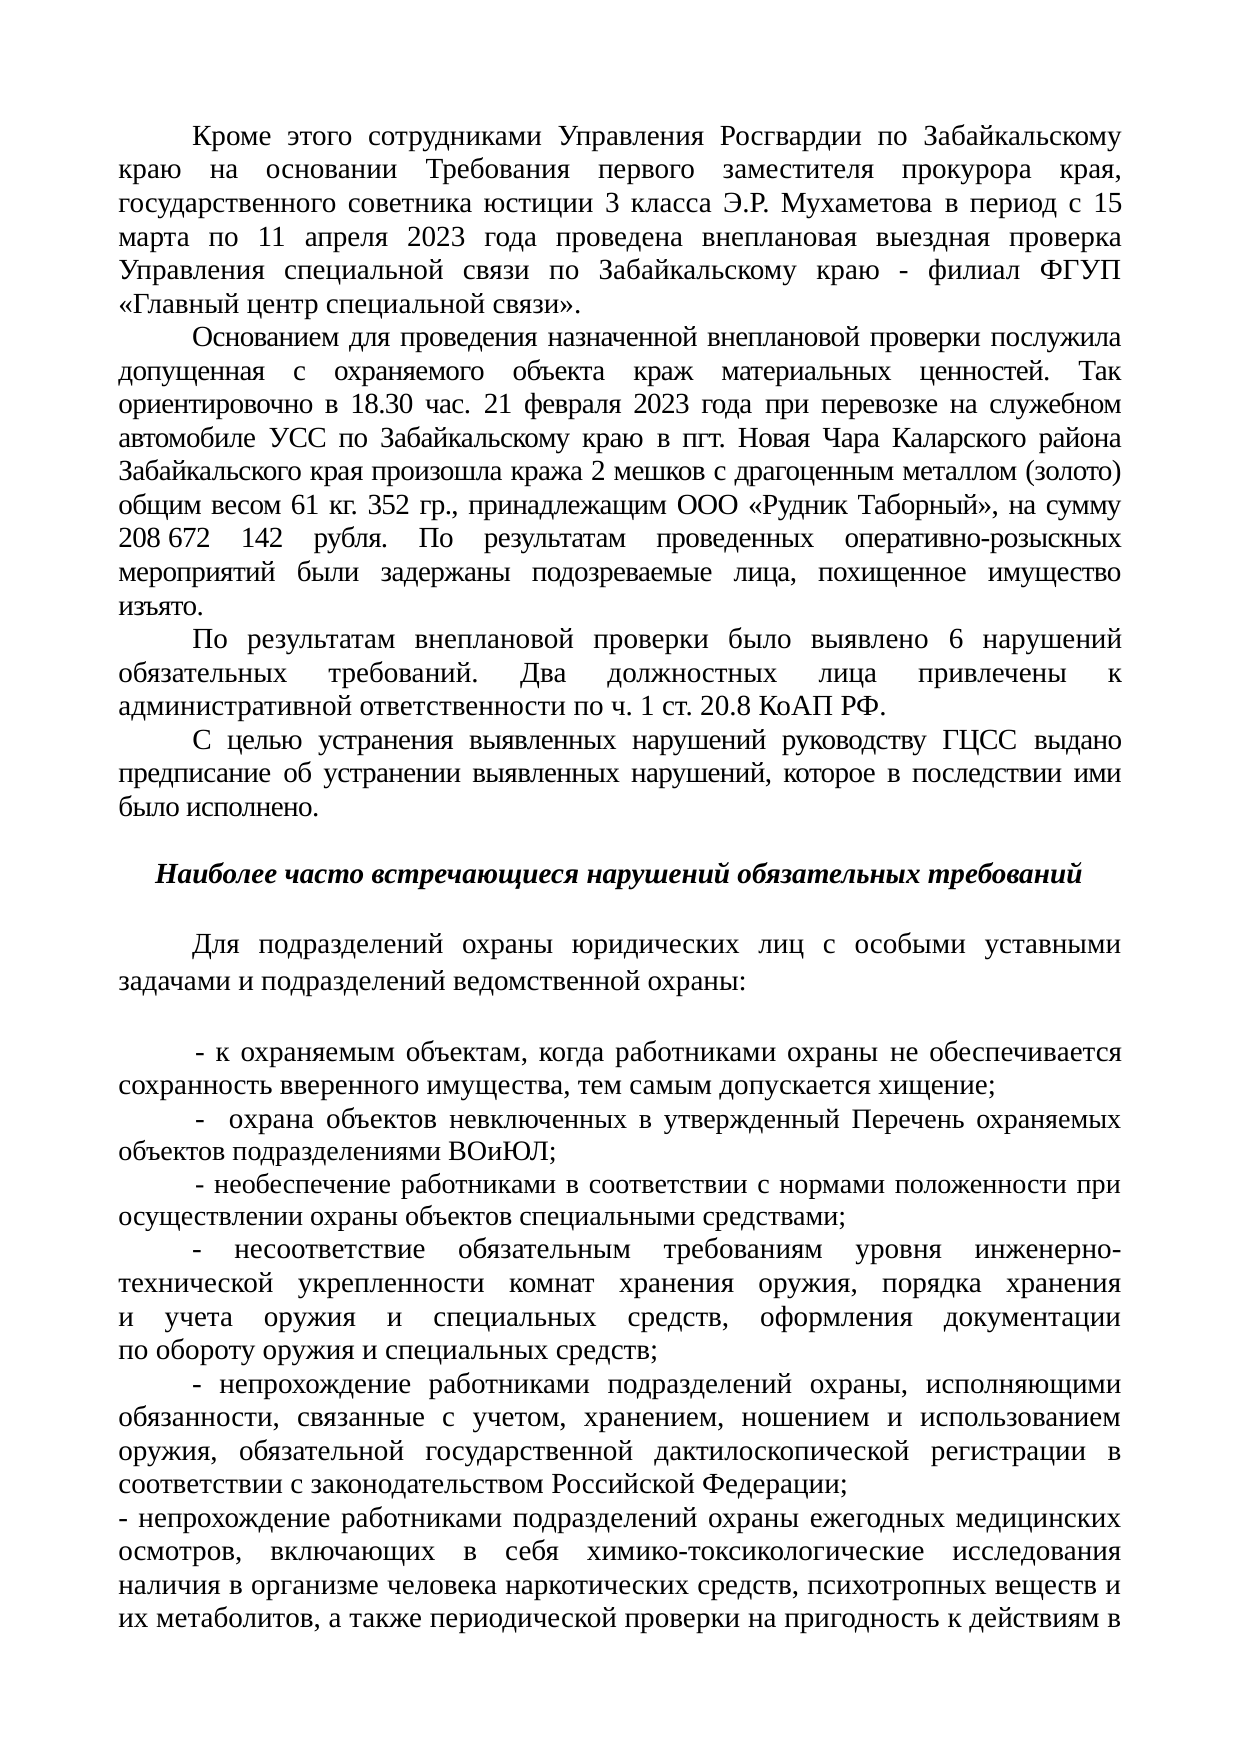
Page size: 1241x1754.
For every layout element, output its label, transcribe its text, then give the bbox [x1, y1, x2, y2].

text Основанием для проведения назначенной внеплановой проверки послужила допущенная с охраняемого объекта краж материальных ценностей. Так ориентировочно в 18.30 час. 21 февраля 2023 года при перевозке на служебном автомобиле УСС по Забайкальскому краю в пгт. Новая Чара Каларского района Забайкальского края произошла кража 2 мешков с драгоценным металлом (золото) общим весом 61 кг. 352 гр., принадлежащим ООО «Рудник Таборный», на сумму 208 672 142 рубля. По результатам проведенных оперативно-розыскных мероприятий были задержаны подозреваемые лица, похищенное имущество изъято. [118, 319, 1122, 621]
text - несоответствие обязательным требованиям уровня инженерно- технической укрепленности комнат хранения оружия, порядка хранения и учета оружия и специальных средств, оформления документации по обороту оружия и специальных средств; [118, 1232, 1122, 1366]
text - непрохождение работниками подразделений охраны, исполняющими обязанности, связанные с учетом, хранением, ношением и использованием оружия, обязательной государственной дактилоскопической регистрации в соответствии с законодательством Российской Федерации; [118, 1366, 1122, 1500]
text Кроме этого сотрудниками Управления Росгвардии по Забайкальскому краю на основании Требования первого заместителя прокурора края, государственного советника юстиции 3 класса Э.Р. Мухаметова в период с 15 марта по 11 апреля 2023 года проведена внеплановая выездная проверка Управления специальной связи по Забайкальскому краю - филиал ФГУП «Главный центр специальной связи». [118, 118, 1122, 319]
text - непрохождение работниками подразделений охраны ежегодных медицинских осмотров, включающих в себя химико-токсикологические исследования наличия в организме человека наркотических средств, психотропных веществ и их метаболитов, а также периодической проверки на пригодность к действиям в [118, 1500, 1122, 1634]
text С целью устранения выявленных нарушений руководству ГЦСС выдано предписание об устранении выявленных нарушений, которое в последствии ими было исполнено. [118, 722, 1122, 822]
text По результатам внеплановой проверки было выявлено 6 нарушений обязательных требований. Два должностных лица привлечены к административной ответственности по ч. 1 ст. 20.8 КоАП РФ. [118, 621, 1122, 722]
text - необеспечение работниками в соответствии с нормами положенности при осуществлении охраны объектов специальными средствами; [118, 1167, 1122, 1232]
text - охрана объектов невключенных в утвержденный Перечень охраняемых объектов подразделениями ВОиЮЛ; [118, 1101, 1122, 1167]
text - к охраняемым объектам, когда работниками охраны не обеспечивается сохранность вверенного имущества, тем самым допускается хищение; [118, 1034, 1122, 1101]
text Наиболее часто встречающиеся нарушений обязательных требований [118, 856, 1122, 890]
text Для подразделений охраны юридических лиц с особыми уставными задачами и подразделений ведомственной охраны: [118, 927, 1122, 997]
